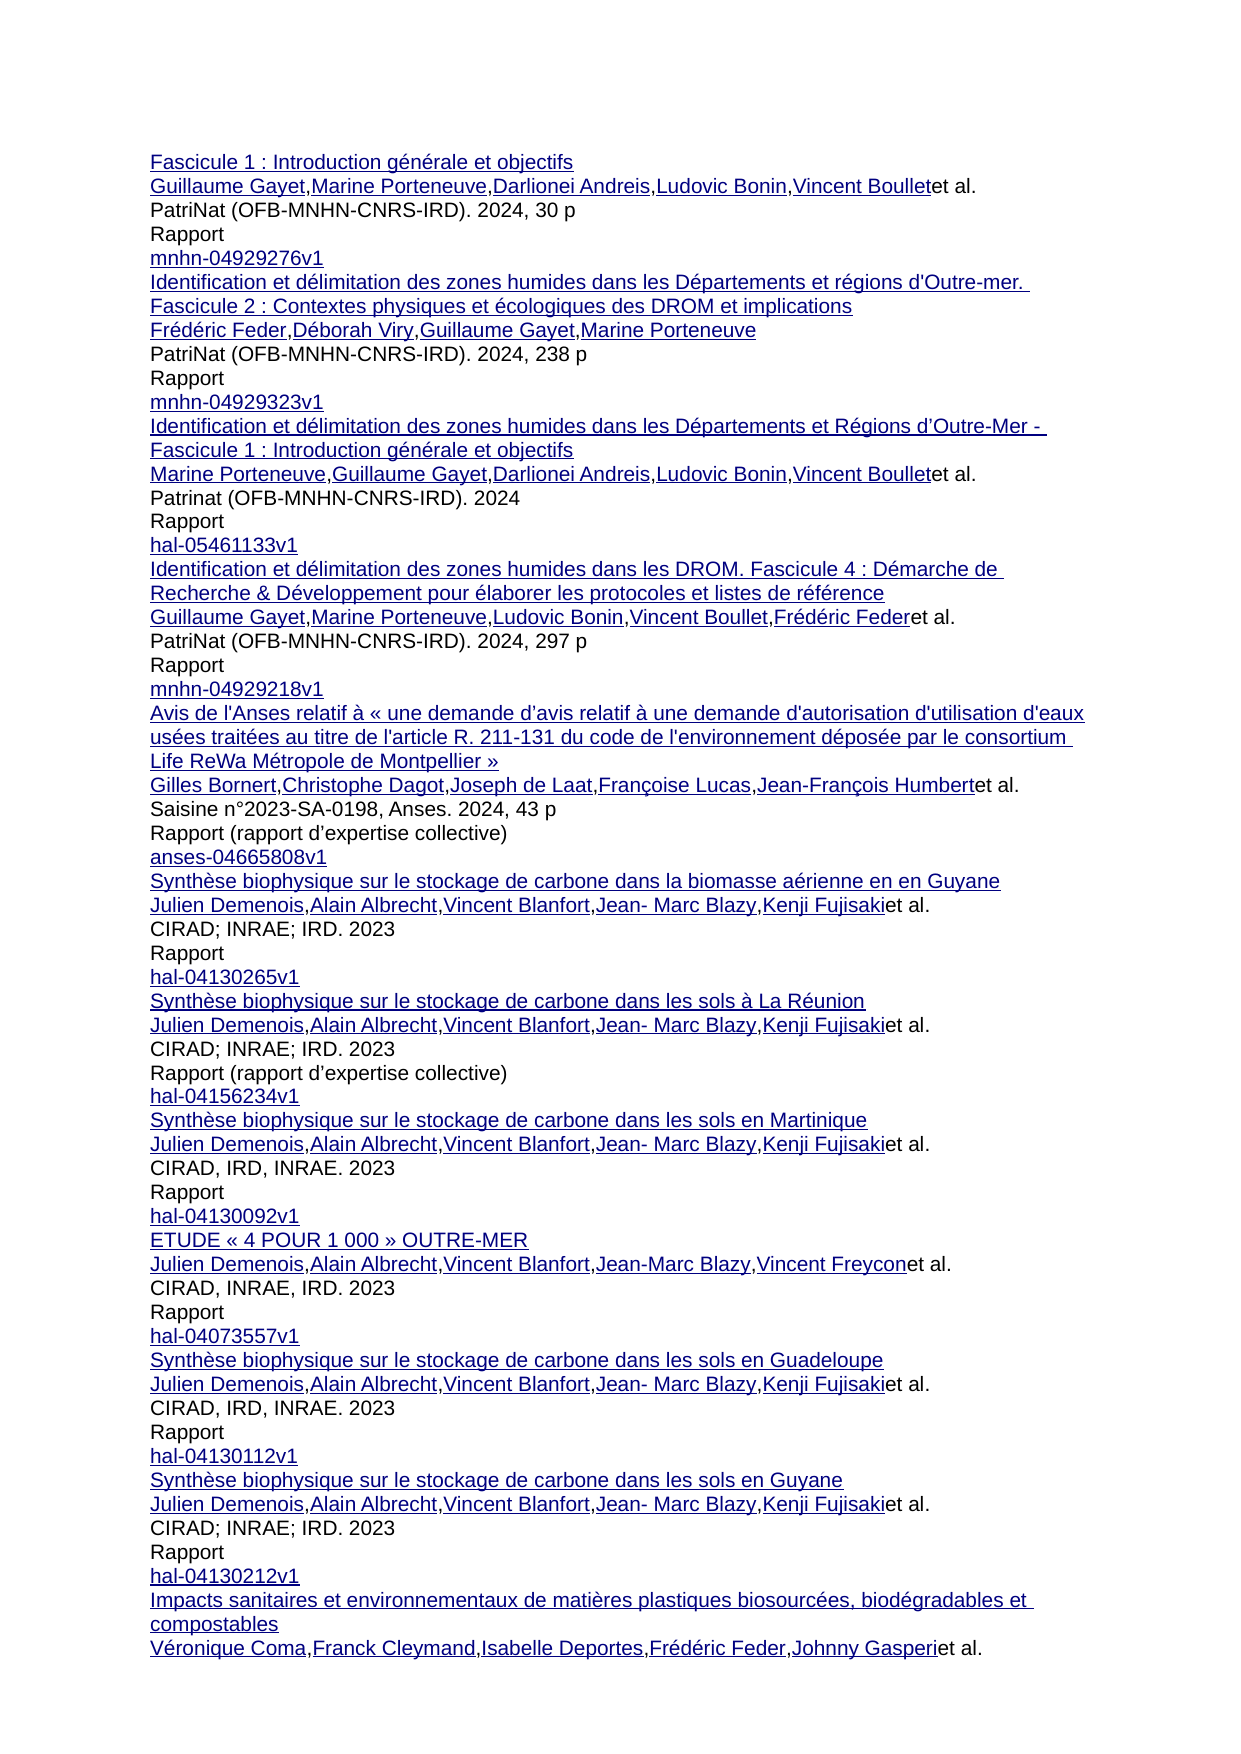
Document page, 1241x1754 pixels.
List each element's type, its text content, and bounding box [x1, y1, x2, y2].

table_cell Identification et délimitation des zones humides dans les Départements et régions d'Outre-mer. Fascicule 2 : Contextes physiques et écologiques des DROM et implications Frédéric Feder,Déborah Viry,Guillaume Gayet,Marine Porteneuve PatriNat (OFB-MNHN-CNRS-IRD). 2024, 238 p Rapport mnhn-04929323v1 [150, 270, 1090, 413]
table_cell Identification et délimitation des zones humides dans les DROM. Fascicule 4 : Démarche de Recherche & Développement pour élaborer les protocoles et listes de référence Guillaume Gayet,Marine Porteneuve,Ludovic Bonin,Vincent Boullet,Frédéric Federet al. PatriNat (OFB-MNHN-CNRS-IRD). 2024, 297 p Rapport mnhn-04929218v1 [150, 557, 1090, 701]
table_cell Impacts sanitaires et environnementaux de matières plastiques biosourcées, biodégradables et compostables Véronique Coma,Franck Cleymand,Isabelle Deportes,Frédéric Feder,Johnny Gasperiet al. [150, 1588, 1090, 1659]
table_cell Synthèse biophysique sur le stockage de carbone dans les sols en Guadeloupe Julien Demenois,Alain Albrecht,Vincent Blanfort,Jean- Marc Blazy,Kenji Fujisakiet al. CIRAD, IRD, INRAE. 2023 Rapport hal-04130112v1 [150, 1348, 1090, 1468]
table_cell Fascicule 1 : Introduction générale et objectifs Guillaume Gayet,Marine Porteneuve,Darlionei Andreis,Ludovic Bonin,Vincent Boulletet al. PatriNat (OFB-MNHN-CNRS-IRD). 2024, 30 p Rapport mnhn-04929276v1 [150, 150, 1090, 270]
table_cell Synthèse biophysique sur le stockage de carbone dans les sols en Guyane Julien Demenois,Alain Albrecht,Vincent Blanfort,Jean- Marc Blazy,Kenji Fujisakiet al. CIRAD; INRAE; IRD. 2023 Rapport hal-04130212v1 [150, 1468, 1090, 1587]
table_cell Avis de l'Anses relatif à « une demande d’avis relatif à une demande d'autorisation d'utilisation d'eaux usées traitées au titre de l'article R. 211-131 du code de l'environnement déposée par le consortium Life ReWa Métropole de Montpellier » Gilles Bornert,Christophe Dagot,Joseph de Laat,Françoise Lucas,Jean-François Humbertet al. Saisine n°2023-SA-0198, Anses. 2024, 43 p Rapport (rapport d’expertise collective) anses-04665808v1 [150, 701, 1090, 869]
table_cell Synthèse biophysique sur le stockage de carbone dans les sols en Martinique Julien Demenois,Alain Albrecht,Vincent Blanfort,Jean- Marc Blazy,Kenji Fujisakiet al. CIRAD, IRD, INRAE. 2023 Rapport hal-04130092v1 [150, 1108, 1090, 1228]
table_cell Identification et délimitation des zones humides dans les Départements et Régions d’Outre-Mer - Fascicule 1 : Introduction générale et objectifs Marine Porteneuve,Guillaume Gayet,Darlionei Andreis,Ludovic Bonin,Vincent Boulletet al. Patrinat (OFB-MNHN-CNRS-IRD). 2024 Rapport hal-05461133v1 [150, 414, 1090, 557]
table_cell Synthèse biophysique sur le stockage de carbone dans la biomasse aérienne en en Guyane Julien Demenois,Alain Albrecht,Vincent Blanfort,Jean- Marc Blazy,Kenji Fujisakiet al. CIRAD; INRAE; IRD. 2023 Rapport hal-04130265v1 [150, 869, 1090, 988]
table_cell Synthèse biophysique sur le stockage de carbone dans les sols à La Réunion Julien Demenois,Alain Albrecht,Vincent Blanfort,Jean- Marc Blazy,Kenji Fujisakiet al. CIRAD; INRAE; IRD. 2023 Rapport (rapport d’expertise collective) hal-04156234v1 [150, 989, 1090, 1108]
table_cell ETUDE « 4 POUR 1 000 » OUTRE-MER Julien Demenois,Alain Albrecht,Vincent Blanfort,Jean-Marc Blazy,Vincent Freyconet al. CIRAD, INRAE, IRD. 2023 Rapport hal-04073557v1 [150, 1228, 1090, 1348]
